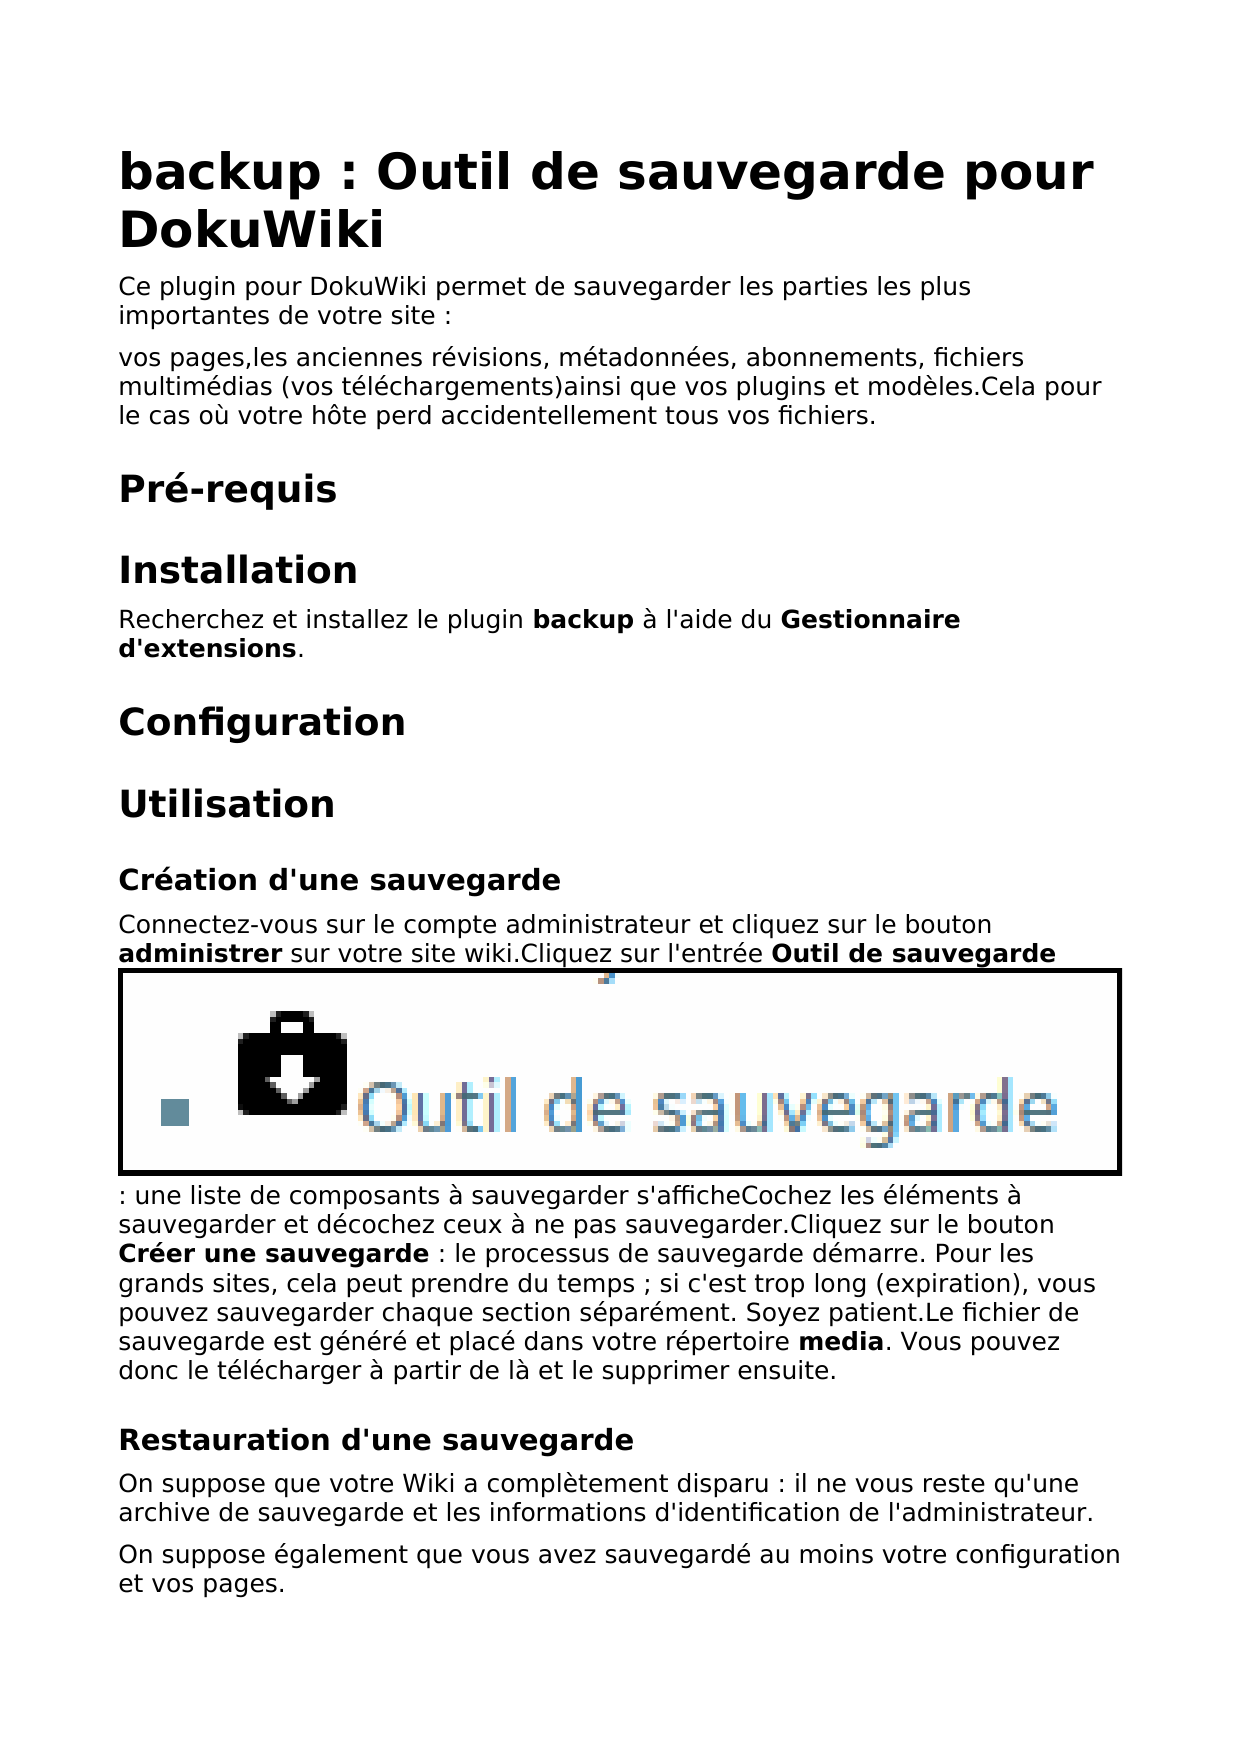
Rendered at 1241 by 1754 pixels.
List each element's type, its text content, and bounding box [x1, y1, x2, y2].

text vos pages,les anciennes révisions, métadonnées, abonnements, fichiers multimédias (vos téléchargements)ainsi que vos plugins et modèles.Cela pour le cas où votre hôte perd accidentellement tous vos fichiers. [118, 343, 1122, 430]
text Connectez-vous sur le compte administrateur et cliquez sur le bouton administrer sur votre site wiki.Cliquez sur l'entrée Outil de sauvegarde [118, 910, 1122, 968]
text : une liste de composants à sauvegarder s'afficheCochez les éléments à sauvegarder et décochez ceux à ne pas sauvegarder.Cliquez sur le bouton Créer une sauvegarde : le processus de sauvegarde démarre. Pour les grands sites, cela peut prendre du temps ; si c'est trop long (expiration), vous pouvez sauvegarder chaque section séparément. Soyez patient.Le fichier de sauvegarde est généré et placé dans votre répertoire media. Vous pouvez donc le télécharger à partir de là et le supprimer ensuite. [118, 1176, 1122, 1386]
text On suppose également que vous avez sauvegardé au moins votre configuration et vos pages. [118, 1540, 1122, 1599]
subtitle Installation [118, 549, 1122, 593]
subtitle Configuration [118, 701, 1122, 745]
subtitle backup : Outil de sauvegarde pour DokuWiki [118, 143, 1122, 259]
subtitle Utilisation [118, 782, 1122, 826]
picture [118, 968, 1123, 1176]
text On suppose que votre Wiki a complètement disparu : il ne vous reste qu'une archive de sauvegarde et les informations d'identification de l'administrateur. [118, 1469, 1122, 1528]
subtitle Création d'une sauvegarde [118, 863, 1122, 897]
subtitle Restauration d'une sauvegarde [118, 1423, 1122, 1457]
text Recherchez et installez le plugin backup à l'aide du Gestionnaire d'extensions. [118, 605, 1122, 663]
subtitle Pré-requis [118, 468, 1122, 512]
text Ce plugin pour DokuWiki permet de sauvegarder les parties les plus importantes de votre site : [118, 272, 1122, 330]
